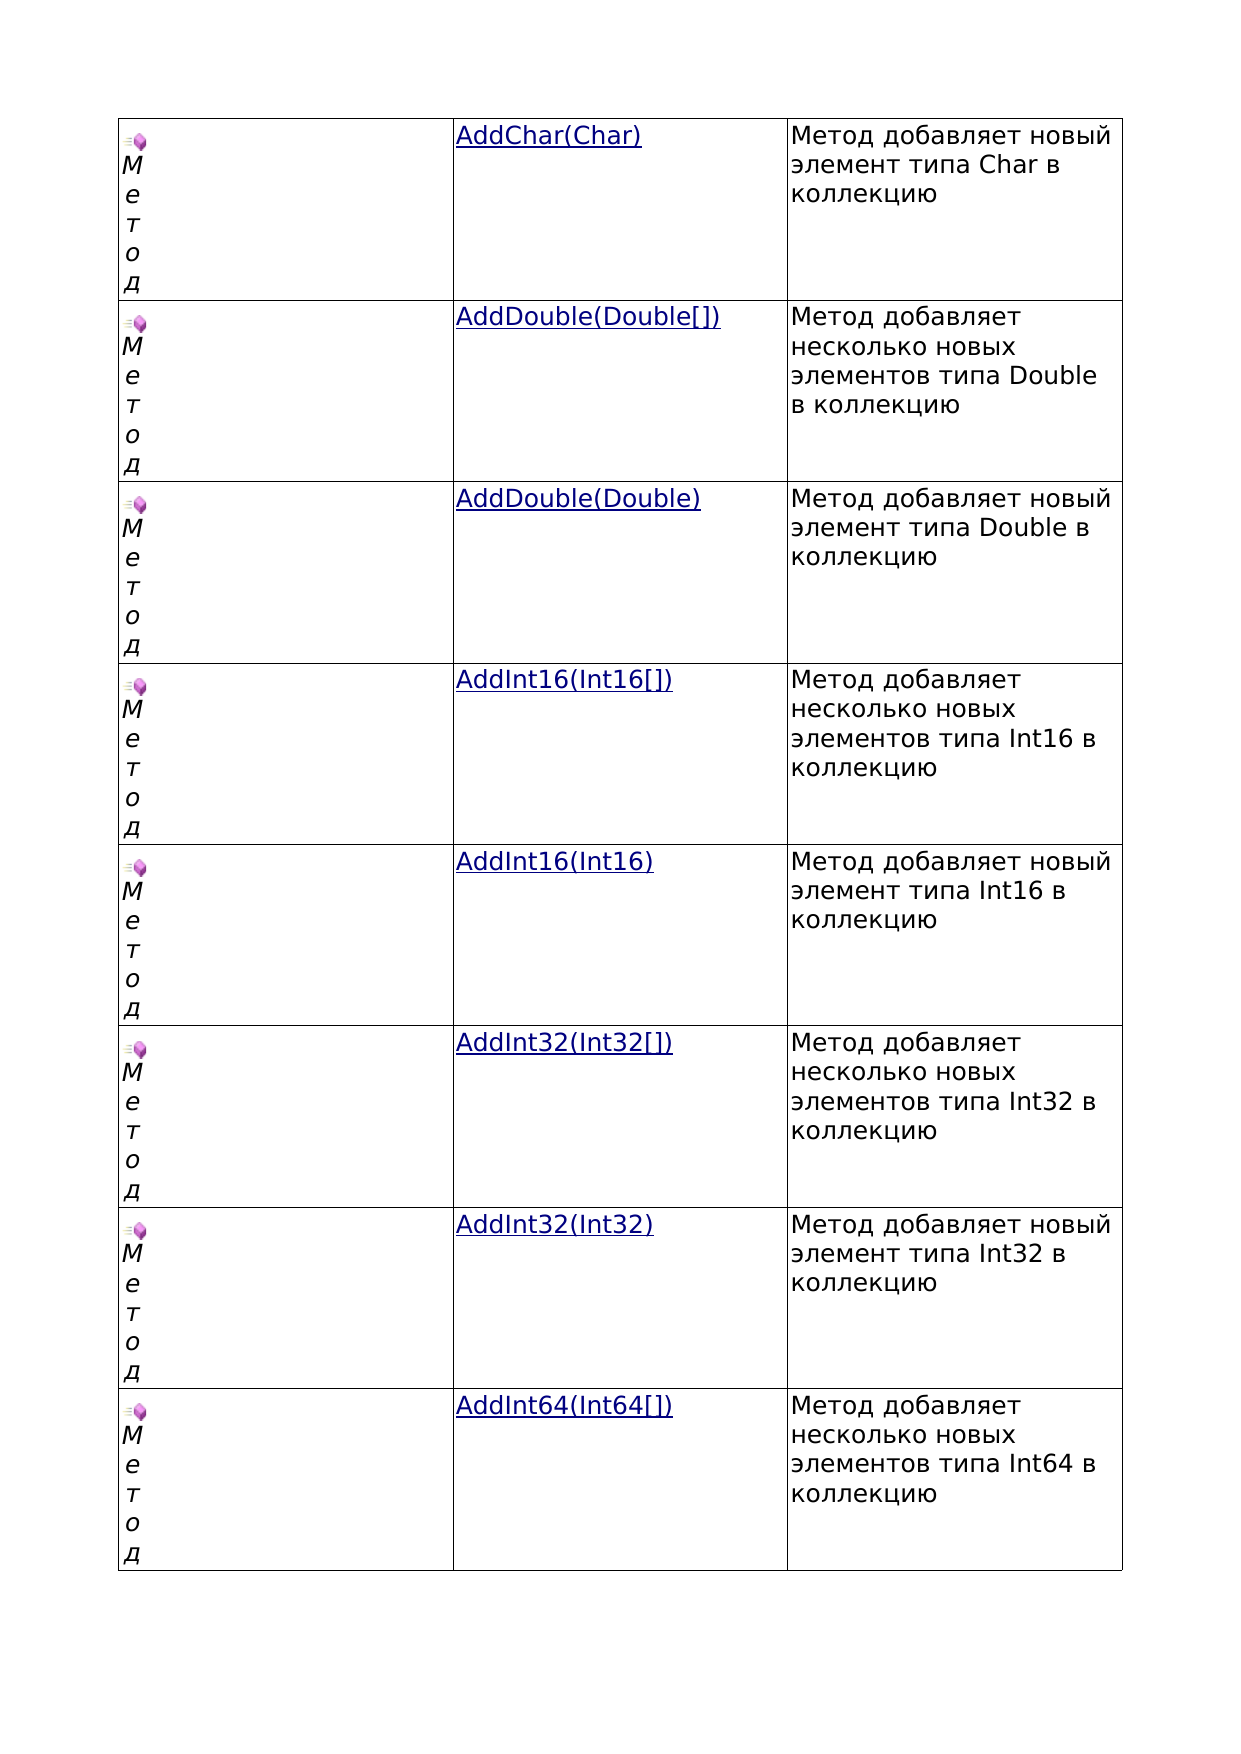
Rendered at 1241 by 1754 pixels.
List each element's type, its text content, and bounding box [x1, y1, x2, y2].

table_cell Метод добавляет несколько новых элементов типа Int64 в коллекцию [788, 1389, 1122, 1570]
picture [121, 1041, 147, 1059]
table_cell AddInt16(Int16) [454, 845, 787, 1025]
table_cell AddInt32(Int32) [454, 1208, 787, 1388]
table_cell [119, 119, 453, 299]
table_cell AddInt64(Int64[]) [454, 1389, 787, 1570]
table_cell [119, 1389, 453, 1570]
table_cell Метод добавляет новый элемент типа Int32 в коллекцию [788, 1208, 1122, 1388]
table_cell Метод добавляет несколько новых элементов типа Double в коллекцию [788, 301, 1122, 481]
picture [121, 859, 147, 877]
picture [121, 133, 147, 151]
table_cell [119, 845, 453, 1025]
picture [121, 315, 147, 333]
table_cell [119, 301, 453, 481]
picture [121, 1222, 147, 1240]
table_cell Метод добавляет новый элемент типа Int16 в коллекцию [788, 845, 1122, 1025]
table_cell [119, 664, 453, 844]
table_cell AddInt16(Int16[]) [454, 664, 787, 844]
table_cell AddInt32(Int32[]) [454, 1026, 787, 1207]
table_cell Метод добавляет несколько новых элементов типа Int32 в коллекцию [788, 1026, 1122, 1207]
picture [121, 678, 147, 696]
table_cell Метод добавляет новый элемент типа Char в коллекцию [788, 119, 1122, 299]
table_cell Метод добавляет новый элемент типа Double в коллекцию [788, 482, 1122, 662]
table_cell AddDouble(Double) [454, 482, 787, 662]
picture [121, 1403, 147, 1421]
picture [121, 496, 147, 514]
table_cell Метод добавляет несколько новых элементов типа Int16 в коллекцию [788, 664, 1122, 844]
table_cell [119, 1208, 453, 1388]
table_cell [119, 482, 453, 662]
table_cell [119, 1026, 453, 1207]
table_cell AddDouble(Double[]) [454, 301, 787, 481]
table_cell AddChar(Char) [454, 119, 787, 299]
